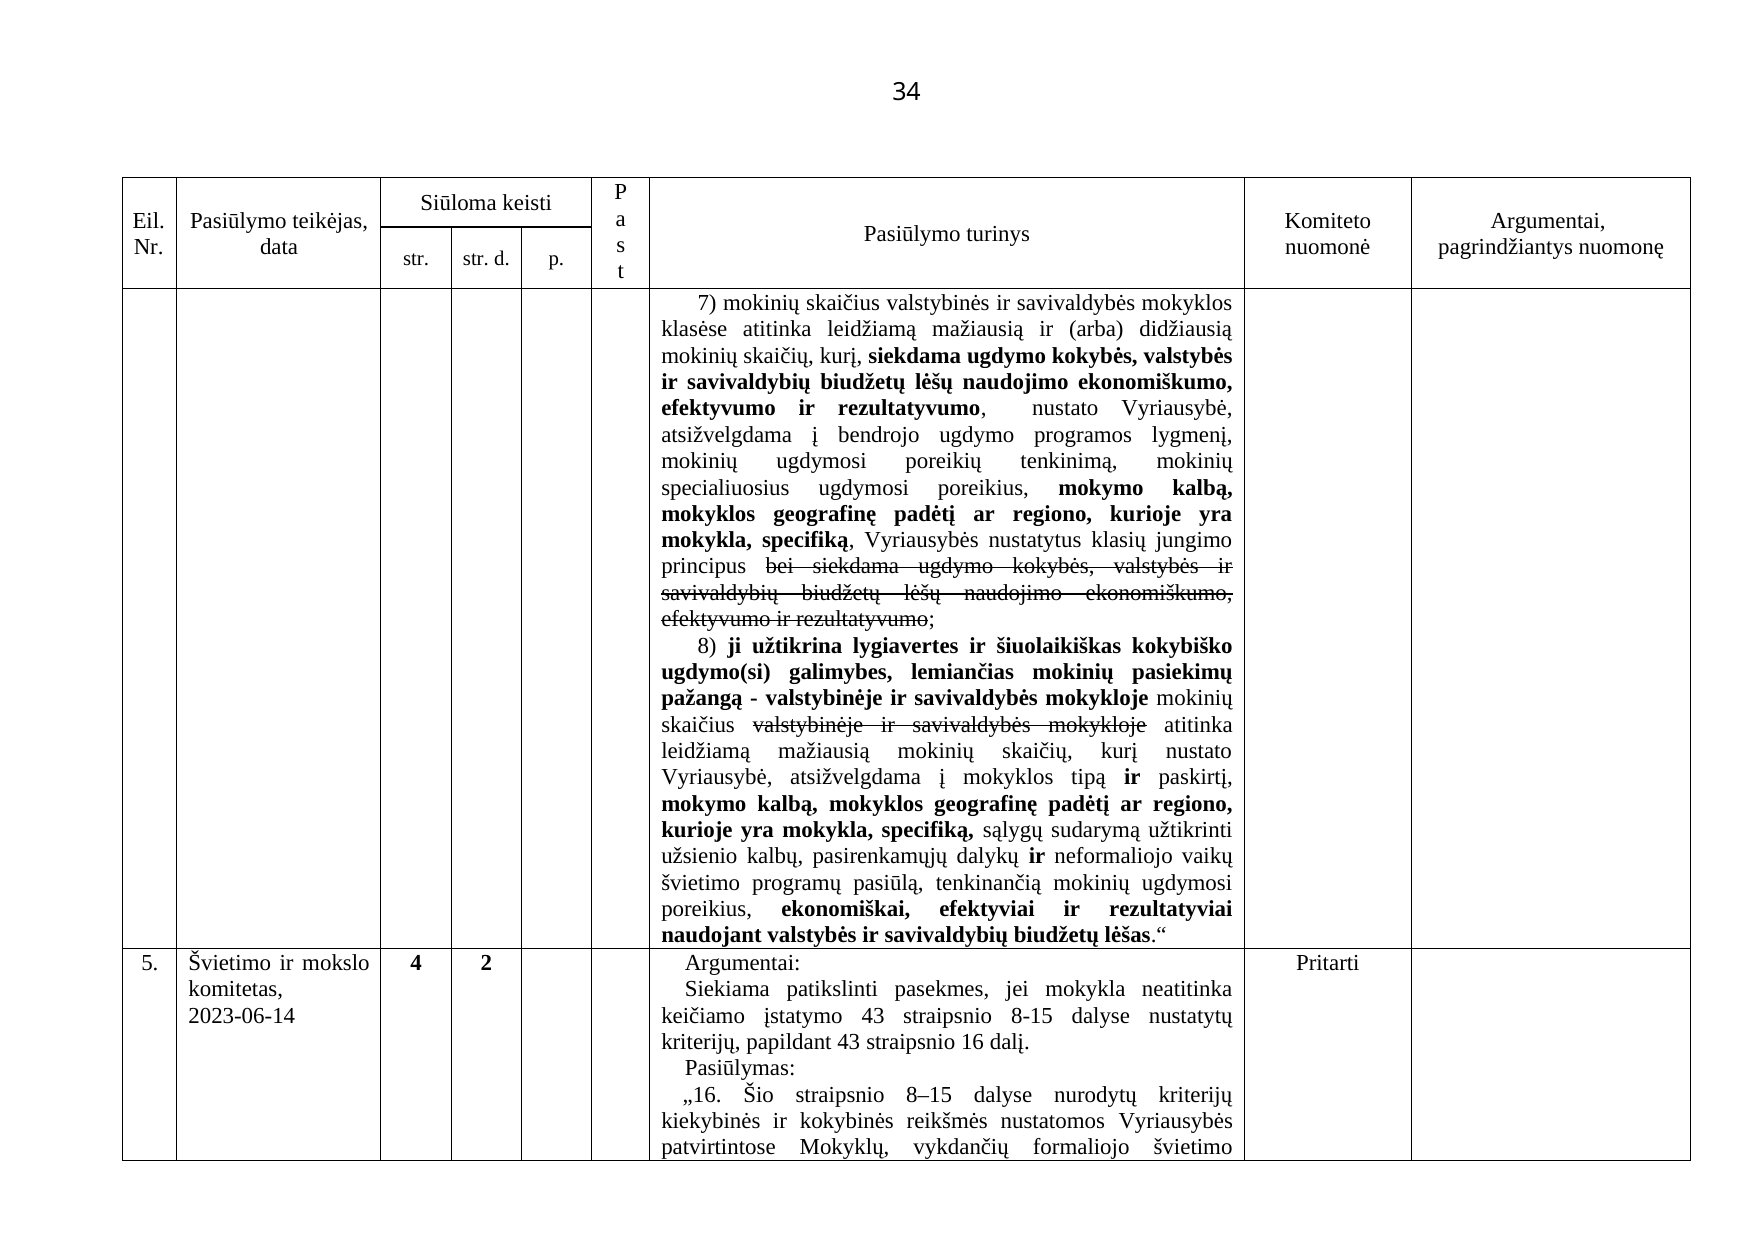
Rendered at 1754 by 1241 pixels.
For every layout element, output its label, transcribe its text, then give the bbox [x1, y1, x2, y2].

table_cell 7) mokinių skaičius valstybinės ir savivaldybės mokyklos klasėse atitinka leidžiamą mažiausią ir (arba) didžiausią mokinių skaičių, kurį, siekdama ugdymo kokybės, valstybės ir savivaldybių biudžetų lėšų naudojimo ekonomiškumo, efektyvumo ir rezultatyvumo, nustato Vyriausybė, atsižvelgdama į bendrojo ugdymo programos lygmenį, mokinių ugdymosi poreikių tenkinimą, mokinių specialiuosius ugdymosi poreikius, mokymo kalbą, mokyklos geografinę padėtį ar regiono, kurioje yra mokykla, specifiką, Vyriausybės nustatytus klasių jungimo principus bei siekdama ugdymo kokybės, valstybės ir savivaldybių biudžetų lėšų naudojimo ekonomiškumo, efektyvumo ir rezultatyvumo; 8) ji užtikrina lygiavertes ir šiuolaikiškas kokybiško ugdymo(si) galimybes, lemiančias mokinių pasiekimų pažangą - valstybinėje ir savivaldybės mokykloje mokinių skaičius valstybinėje ir savivaldybės mokykloje atitinka leidžiamą mažiausią mokinių skaičių, kurį nustato Vyriausybė, atsižvelgdama į mokyklos tipą ir paskirtį, mokymo kalbą, mokyklos geografinę padėtį ar regiono, kurioje yra mokykla, specifiką, sąlygų sudarymą užtikrinti užsienio kalbų, pasirenkamųjų dalykų ir neformaliojo vaikų švietimo programų pasiūlą, tenkinančią mokinių ugdymosi poreikius, ekonomiškai, efektyviai ir rezultatyviai naudojant valstybės ir savivaldybių biudžetų lėšas.“ [650, 289, 1244, 948]
table_header Pasiūlymo turinys [650, 178, 1244, 288]
table_cell 2 [452, 949, 521, 1160]
table_cell [522, 289, 591, 948]
table_cell [381, 289, 451, 948]
table_cell [1245, 289, 1411, 948]
table_cell [522, 949, 591, 1160]
table_cell Pritarti [1245, 949, 1411, 1160]
table_header Pastabos [592, 178, 649, 288]
table_cell [123, 289, 176, 948]
table_cell Švietimo ir mokslo komitetas, 2023-06-14 [177, 949, 380, 1160]
table_cell [1412, 289, 1690, 948]
table_cell [592, 949, 649, 1160]
table_cell str. d. [452, 228, 521, 288]
table_cell Argumentai: Siekiama patikslinti pasekmes, jei mokykla neatitinka keičiamo įstatymo 43 straipsnio 8-15 dalyse nustatytų kriterijų, papildant 43 straipsnio 16 dalį. Pasiūlymas: „16. Šio straipsnio 8–15 dalyse nurodytų kriterijų kiekybinės ir kokybinės reikšmės nustatomos Vyriausybės patvirtintose Mokyklų, vykdančių formaliojo švietimo [650, 949, 1244, 1160]
table_header Eil. Nr. [123, 178, 176, 288]
table_cell p. [522, 228, 591, 288]
table_cell 5. [123, 949, 176, 1160]
table_header Siūloma keisti [381, 178, 591, 226]
table_header Argumentai, pagrindžiantys nuomonę [1412, 178, 1690, 288]
table_cell [452, 289, 521, 948]
table_header Pasiūlymo teikėjas, data [177, 178, 380, 288]
table_cell 4 [381, 949, 451, 1160]
table_cell [177, 289, 380, 948]
table_header Komiteto nuomonė [1245, 178, 1411, 288]
table_cell [1412, 949, 1690, 1160]
table_cell [592, 289, 649, 948]
table_cell str. [381, 228, 451, 288]
